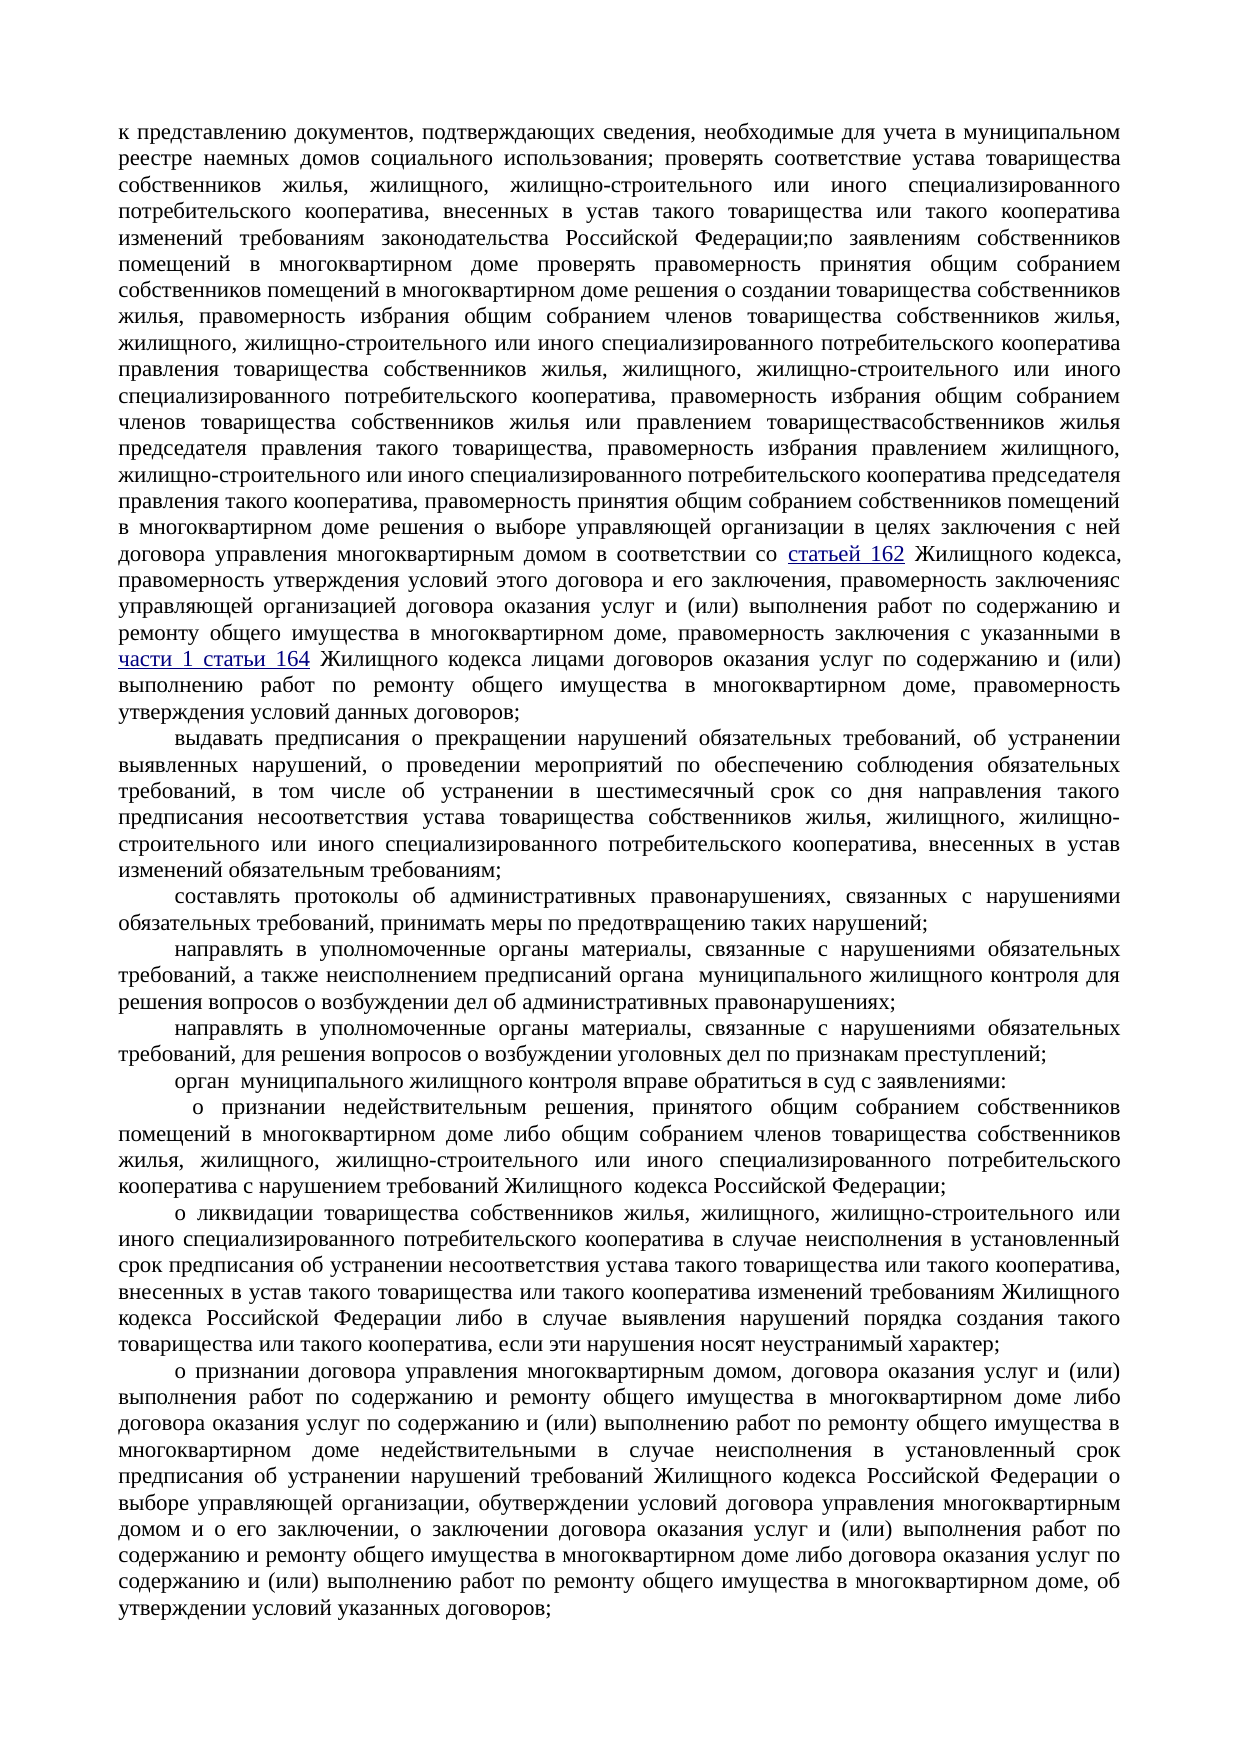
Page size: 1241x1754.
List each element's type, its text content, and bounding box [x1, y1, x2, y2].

text выдавать предписания о прекращении нарушений обязательных требований, об устранении выявленных нарушений, о проведении мероприятий по обеспечению соблюдения обязательных требований, в том числе об устранении в шестимесячный срок со дня направления такого предписания несоответствия устава товарищества собственников жилья, жилищного, жилищно-строительного или иного специализированного потребительского кооператива, внесенных в устав изменений обязательным требованиям; [118, 724, 1122, 882]
text орган муниципального жилищного контроля вправе обратиться в суд с заявлениями: [118, 1067, 1122, 1093]
text о признании недействительным решения, принятого общим собранием собственников помещений в многоквартирном доме либо общим собранием членов товарищества собственников жилья, жилищного, жилищно-строительного или иного специализированного потребительского кооператива с нарушением требований Жилищного кодекса Российской Федерации; [118, 1093, 1122, 1199]
text к представлению документов, подтверждающих сведения, необходимые для учета в муниципальном реестре наемных домов социального использования; проверять соответствие устава товарищества собственников жилья, жилищного, жилищно-строительного или иного специализированного потребительского кооператива, внесенных в устав такого товарищества или такого кооператива изменений требованиям законодательства Российской Федерации;по заявлениям собственников помещений в многоквартирном доме проверять правомерность принятия общим собранием собственников помещений в многоквартирном доме решения о создании товарищества собственников жилья, правомерность избрания общим собранием членов товарищества собственников жилья, жилищного, жилищно-строительного или иного специализированного потребительского кооператива правления товарищества собственников жилья, жилищного, жилищно-строительного или иного специализированного потребительского кооператива, правомерность избрания общим собранием членов товарищества собственников жилья или правлением товариществасобственников жилья председателя правления такого товарищества, правомерность избрания правлением жилищного, жилищно-строительного или иного специализированного потребительского кооператива председателя правления такого кооператива, правомерность принятия общим собранием собственников помещений в многоквартирном доме решения о выборе управляющей организации в целях заключения с ней договора управления многоквартирным домом в соответствии со статьей 162 Жилищного кодекса, правомерность утверждения условий этого договора и его заключения, правомерность заключенияс управляющей организацией договора оказания услуг и (или) выполнения работ по содержанию и ремонту общего имущества в многоквартирном доме, правомерность заключения с указанными в части 1 статьи 164 Жилищного кодекса лицами договоров оказания услуг по содержанию и (или) выполнению работ по ремонту общего имущества в многоквартирном доме, правомерность утверждения условий данных договоров; [118, 118, 1122, 724]
text о ликвидации товарищества собственников жилья, жилищного, жилищно-строительного или иного специализированного потребительского кооператива в случае неисполнения в установленный срок предписания об устранении несоответствия устава такого товарищества или такого кооператива, внесенных в устав такого товарищества или такого кооператива изменений требованиям Жилищного кодекса Российской Федерации либо в случае выявления нарушений порядка создания такого товарищества или такого кооператива, если эти нарушения носят неустранимый характер; [118, 1199, 1122, 1357]
text о признании договора управления многоквартирным домом, договора оказания услуг и (или) выполнения работ по содержанию и ремонту общего имущества в многоквартирном доме либо договора оказания услуг по содержанию и (или) выполнению работ по ремонту общего имущества в многоквартирном доме недействительными в случае неисполнения в установленный срок предписания об устранении нарушений требований Жилищного кодекса Российской Федерации о выборе управляющей организации, обутверждении условий договора управления многоквартирным домом и о его заключении, о заключении договора оказания услуг и (или) выполнения работ по содержанию и ремонту общего имущества в многоквартирном доме либо договора оказания услуг по содержанию и (или) выполнению работ по ремонту общего имущества в многоквартирном доме, об утверждении условий указанных договоров; [118, 1357, 1122, 1620]
text направлять в уполномоченные органы материалы, связанные с нарушениями обязательных требований, а также неисполнением предписаний органа муниципального жилищного контроля для решения вопросов о возбуждении дел об административных правонарушениях; [118, 935, 1122, 1014]
text составлять протоколы об административных правонарушениях, связанных с нарушениями обязательных требований, принимать меры по предотвращению таких нарушений; [118, 882, 1122, 935]
text направлять в уполномоченные органы материалы, связанные с нарушениями обязательных требований, для решения вопросов о возбуждении уголовных дел по признакам преступлений; [118, 1014, 1122, 1067]
